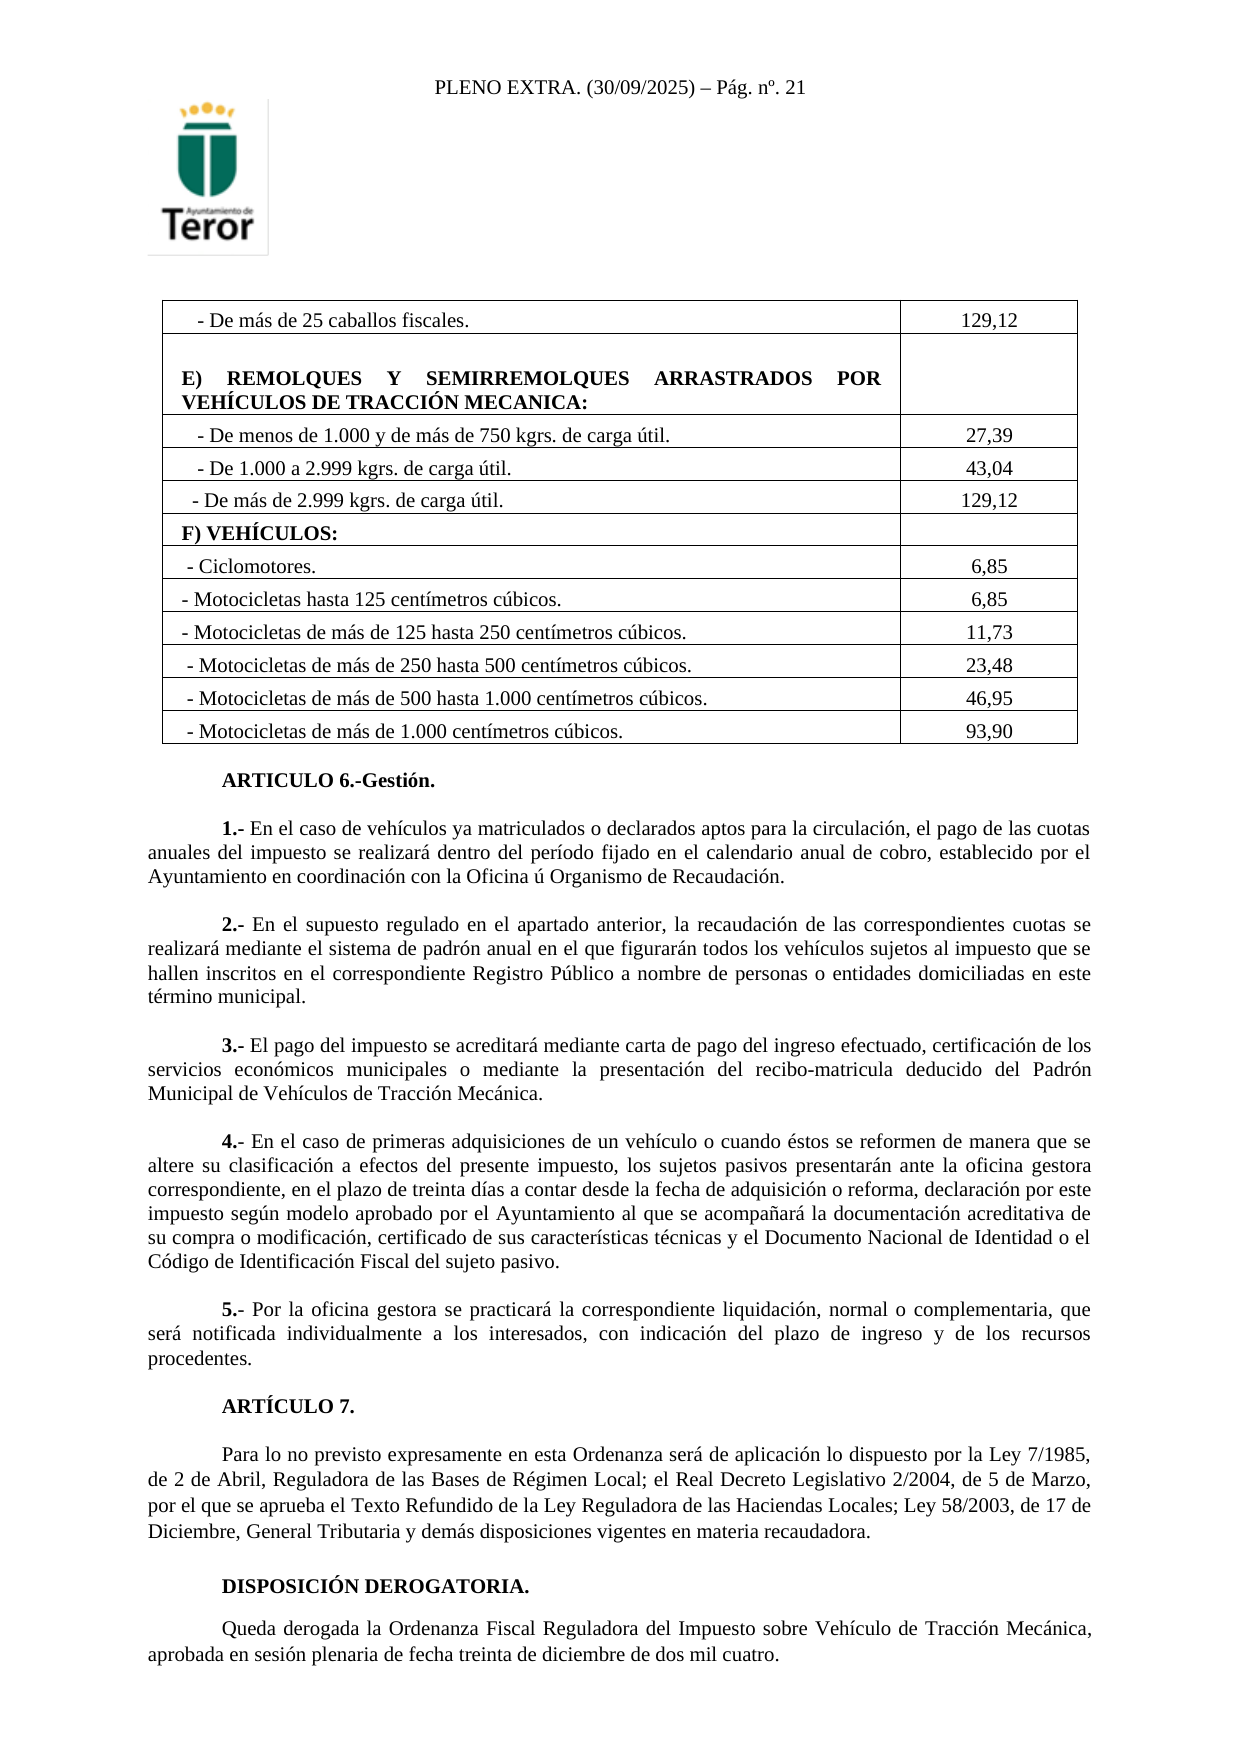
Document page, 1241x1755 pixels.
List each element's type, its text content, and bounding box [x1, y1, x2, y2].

table_cell - Motocicletas hasta 125 centímetros cúbicos. [163, 579, 900, 611]
table_cell [901, 514, 1077, 545]
table_cell - De más de 25 caballos fiscales. [163, 301, 900, 332]
table_cell - Motocicletas de más de 125 hasta 250 centímetros cúbicos. [163, 612, 900, 644]
table_cell - De 1.000 a 2.999 kgrs. de carga útil. [163, 448, 900, 479]
text ARTÍCULO 7. [148, 1393, 1093, 1418]
text 4.- En el caso de primeras adquisiciones de un vehículo o cuando éstos se reformen de manera que se altere su clasificación a efectos del presente impuesto, los sujetos pasivos presentarán ante la oficina gestora correspondiente, en el plazo de treinta días a contar desde la fecha de adquisición o reforma, declaración por este impuesto según modelo aprobado por el Ayuntamiento al que se acompañará la documentación acreditativa de su compra o modificación, certificado de sus características técnicas y el Documento Nacional de Identidad o el Código de Identificación Fiscal del sujeto pasivo. [148, 1129, 1093, 1273]
table_cell - De más de 2.999 kgrs. de carga útil. [163, 481, 900, 512]
table_cell [901, 334, 1077, 414]
table_cell 129,12 [901, 301, 1077, 332]
text Para lo no previsto expresamente en esta Ordenanza será de aplicación lo dispuesto por la Ley 7/1985, de 2 de Abril, Reguladora de las Bases de Régimen Local; el Real Decreto Legislativo 2/2004, de 5 de Marzo, por el que se aprueba el Texto Refundido de la Ley Reguladora de las Haciendas Locales; Ley 58/2003, de 17 de Diciembre, General Tributaria y demás disposiciones vigentes en materia recaudadora. [148, 1442, 1093, 1543]
table_cell 6,85 [901, 546, 1077, 578]
text ARTICULO 6.-Gestión. [148, 768, 1093, 792]
table_cell - Motocicletas de más de 500 hasta 1.000 centímetros cúbicos. [163, 678, 900, 710]
table_cell 129,12 [901, 481, 1077, 512]
table_cell 93,90 [901, 711, 1077, 743]
table_cell - Motocicletas de más de 1.000 centímetros cúbicos. [163, 711, 900, 743]
text 1.- En el caso de vehículos ya matriculados o declarados aptos para la circulación, el pago de las cuotas anuales del impuesto se realizará dentro del período fijado en el calendario anual de cobro, establecido por el Ayuntamiento en coordinación con la Oficina ú Organismo de Recaudación. [148, 816, 1093, 888]
text 3.- El pago del impuesto se acreditará mediante carta de pago del ingreso efectuado, certificación de los servicios económicos municipales o mediante la presentación del recibo-matricula deducido del Padrón Municipal de Vehículos de Tracción Mecánica. [148, 1033, 1093, 1105]
table_cell 11,73 [901, 612, 1077, 644]
table_cell - Motocicletas de más de 250 hasta 500 centímetros cúbicos. [163, 645, 900, 677]
text DISPOSICIÓN DEROGATORIA. [148, 1574, 1078, 1598]
table_cell 46,95 [901, 678, 1077, 710]
text Queda derogada la Ordenanza Fiscal Reguladora del Impuesto sobre Vehículo de Tracción Mecánica, aprobada en sesión plenaria de fecha treinta de diciembre de dos mil cuatro. [148, 1616, 1093, 1666]
table_cell F) VEHÍCULOS: [163, 514, 900, 545]
table_cell 43,04 [901, 448, 1077, 479]
table_cell - De menos de 1.000 y de más de 750 kgrs. de carga útil. [163, 415, 900, 447]
table_cell 23,48 [901, 645, 1077, 677]
table_cell 6,85 [901, 579, 1077, 611]
text 5.- Por la oficina gestora se practicará la correspondiente liquidación, normal o complementaria, que será notificada individualmente a los interesados, con indicación del plazo de ingreso y de los recursos procedentes. [148, 1297, 1093, 1369]
text 2.- En el supuesto regulado en el apartado anterior, la recaudación de las correspondientes cuotas se realizará mediante el sistema de padrón anual en el que figurarán todos los vehículos sujetos al impuesto que se hallen inscritos en el correspondiente Registro Público a nombre de personas o entidades domiciliadas en este término municipal. [148, 912, 1093, 1008]
table_cell - Ciclomotores. [163, 546, 900, 578]
table_cell 27,39 [901, 415, 1077, 447]
table_cell E) REMOLQUES Y SEMIRREMOLQUES ARRASTRADOS POR VEHÍCULOS DE TRACCIÓN MECANICA: [163, 334, 900, 414]
